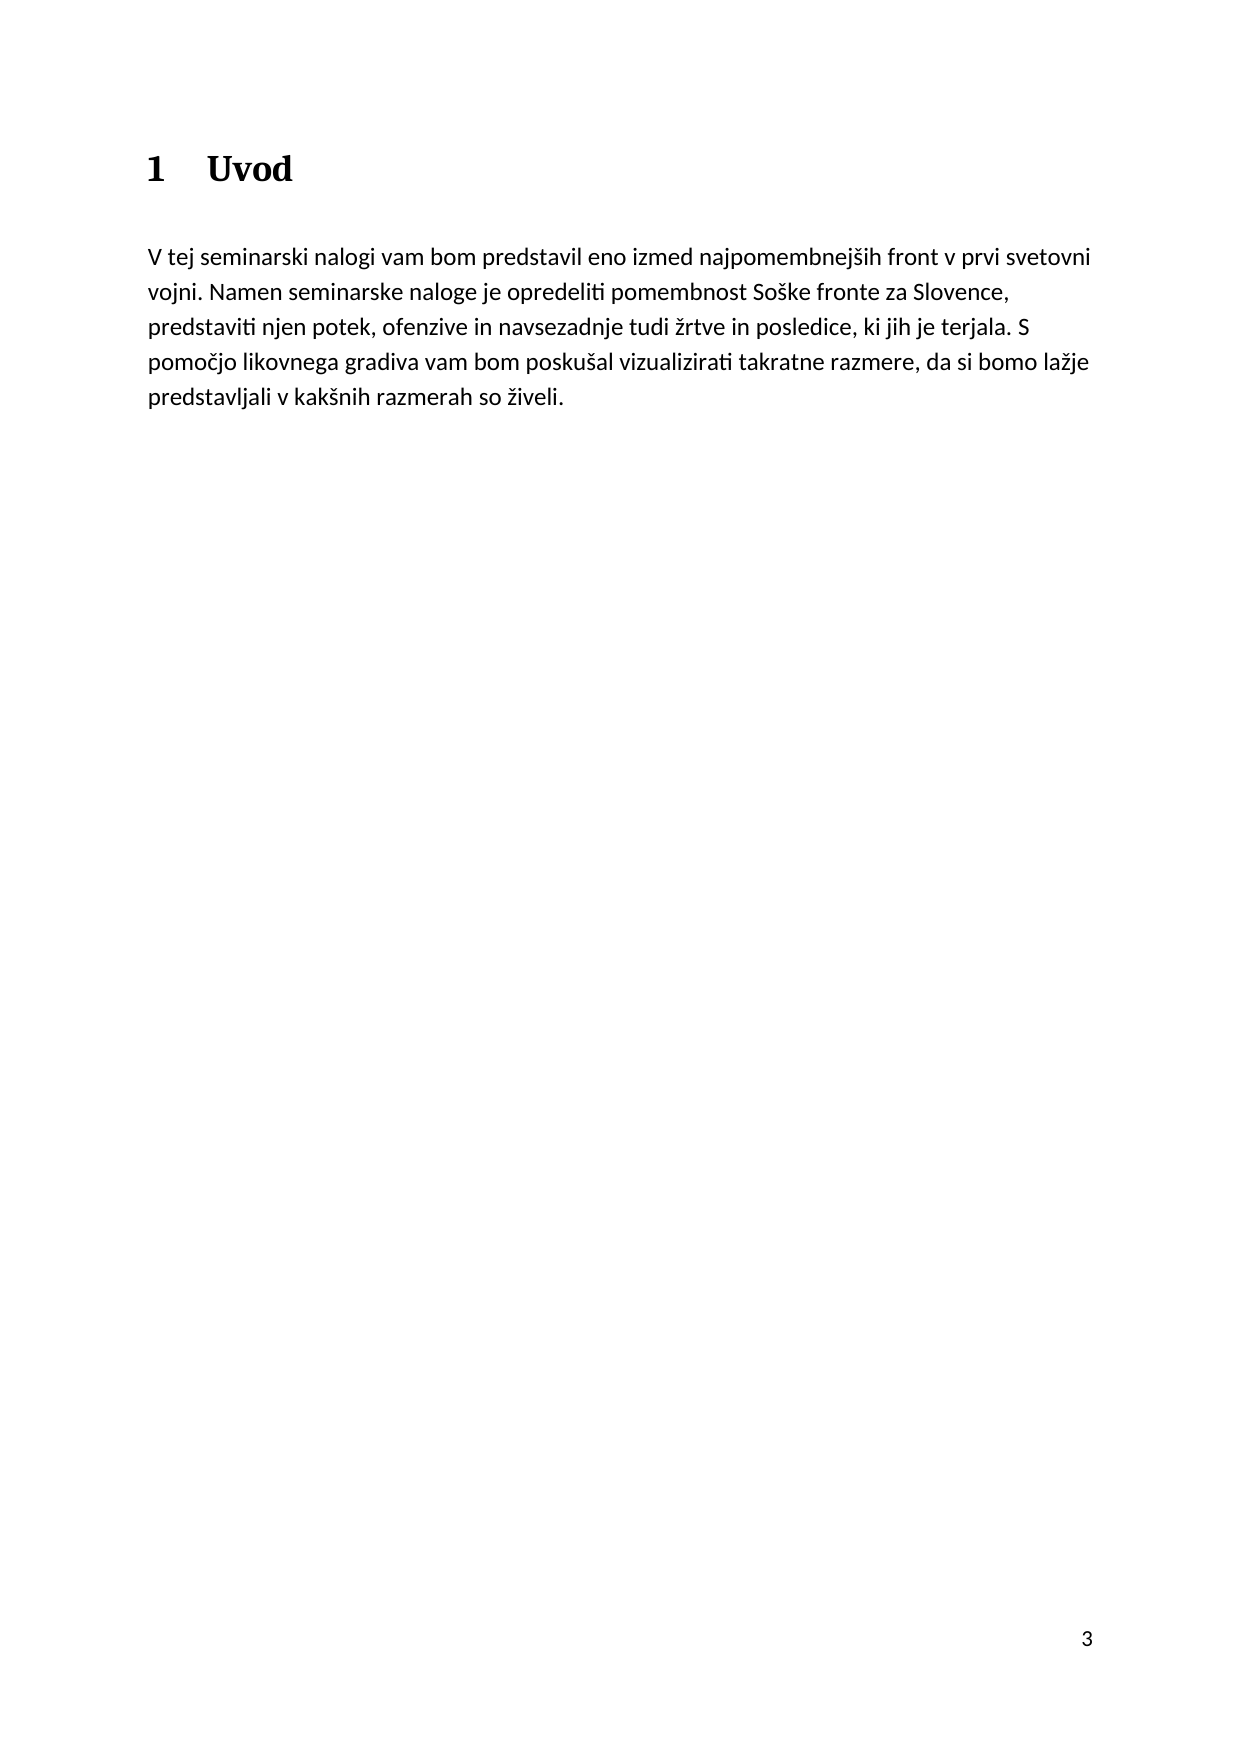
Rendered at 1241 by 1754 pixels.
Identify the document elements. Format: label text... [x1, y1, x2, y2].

subtitle Uvod [148, 148, 1093, 191]
text V tej seminarski nalogi vam bom predstavil eno izmed najpomembnejših front v prvi svetovni vojni. Namen seminarske naloge je opredeliti pomembnost Soške fronte za Slovence, predstaviti njen potek, ofenzive in navsezadnje tudi žrtve in posledice, ki jih je terjala. S pomočjo likovnega gradiva vam bom poskušal vizualizirati takratne razmere, da si bomo lažje predstavljali v kakšnih razmerah so živeli. [148, 241, 1093, 411]
